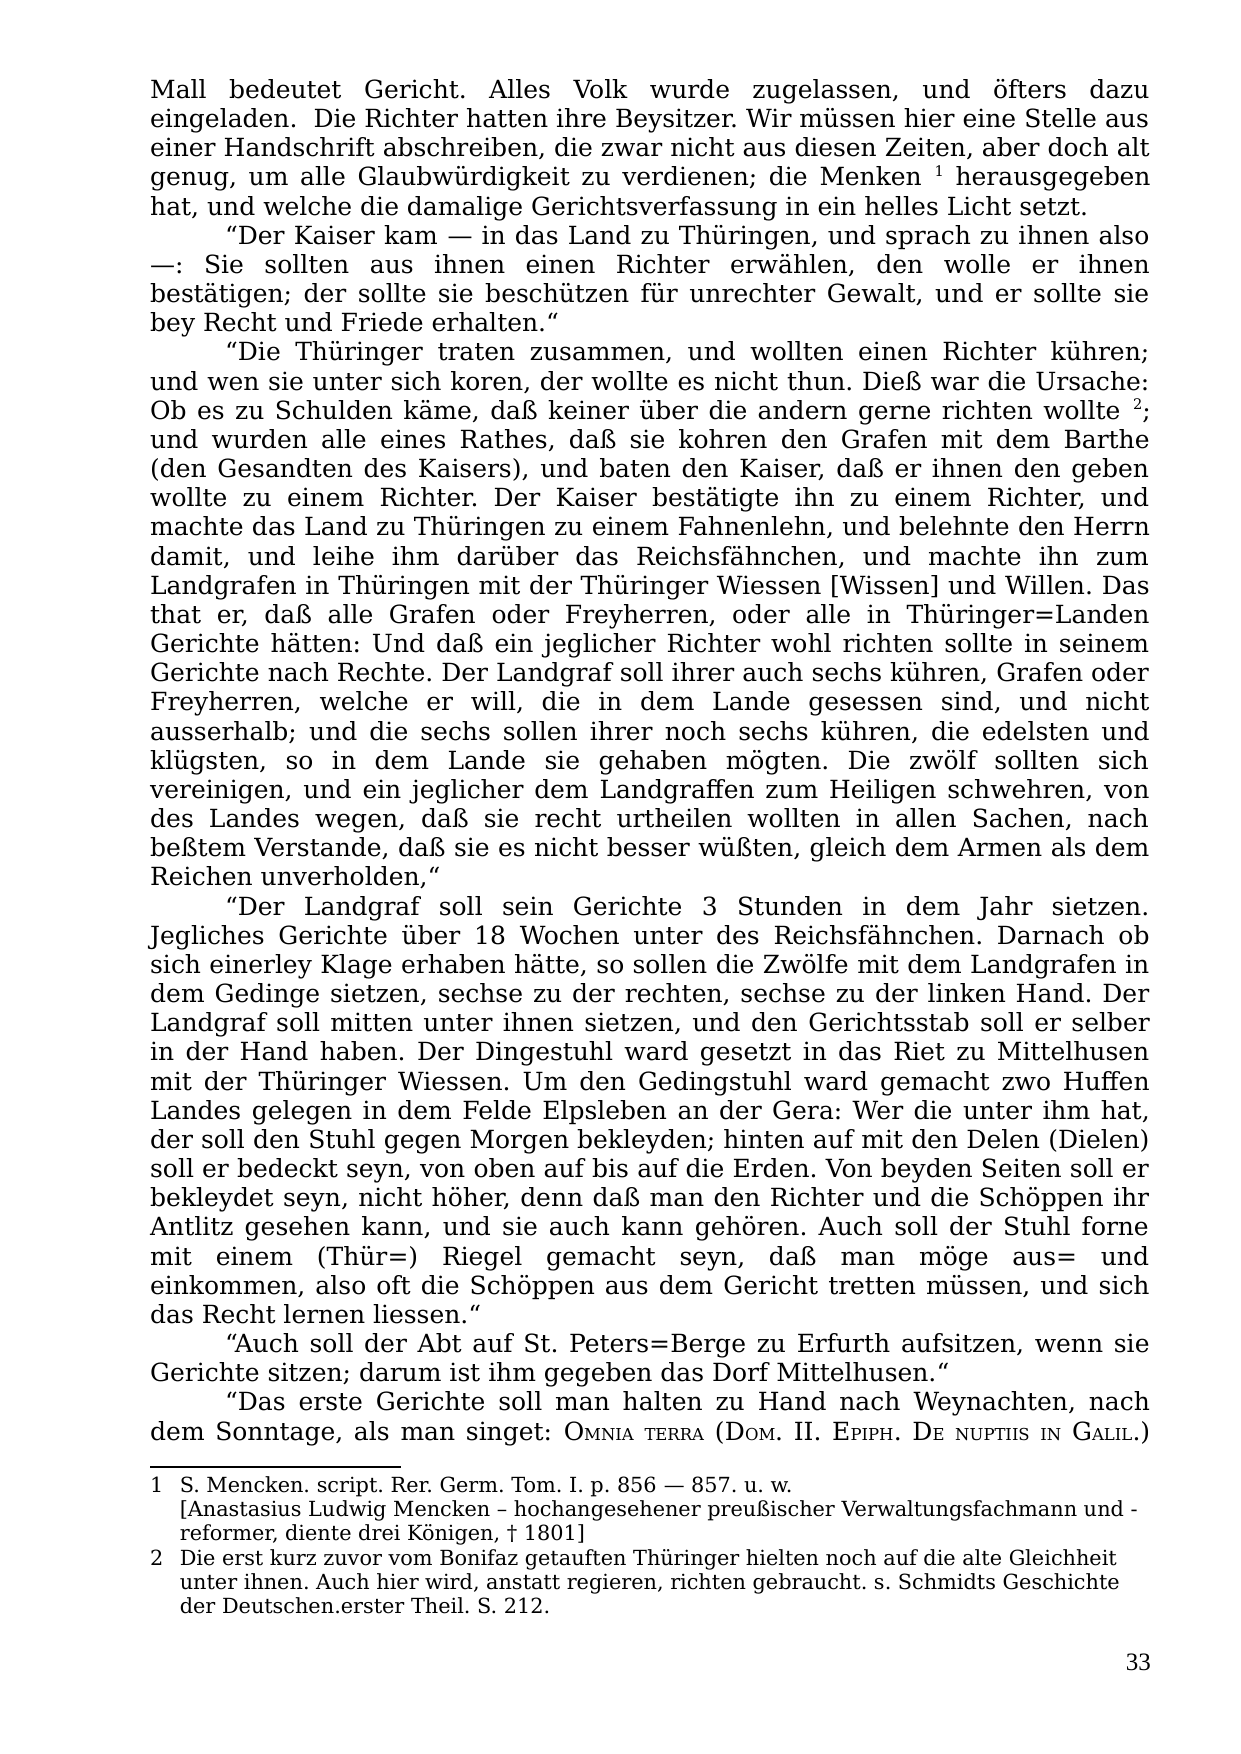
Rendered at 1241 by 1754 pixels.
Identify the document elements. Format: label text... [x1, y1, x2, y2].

text “Das erste Gerichte soll man halten zu Hand nach Weynachten, nach dem Sonntage, als man singet: Omnia terra (Dom. II. Epiph. De nuptiis in Galil.) [150, 1387, 1151, 1446]
text “Der Kaiser kam — in das Land zu Thüringen, und sprach zu ihnen also —: Sie sollten aus ihnen einen Richter erwählen, den wolle er ihnen bestätigen; der sollte sie beschützen für unrechter Gewalt, und er sollte sie bey Recht und Friede erhalten.“ [150, 221, 1151, 337]
text “Der Landgraf soll sein Gerichte 3 Stunden in dem Jahr sietzen. Jegliches Gerichte über 18 Wochen unter des Reichsfähnchen. Darnach ob sich einerley Klage erhaben hätte, so sollen die Zwölfe mit dem Landgrafen in dem Gedinge sietzen, sechse zu der rechten, sechse zu der linken Hand. Der Landgraf soll mitten unter ihnen sietzen, und den Gerichtsstab soll er selber in der Hand haben. Der Dingestuhl ward gesetzt in das Riet zu Mittelhusen mit der Thüringer Wiessen. Um den Gedingstuhl ward gemacht zwo Huffen Landes gelegen in dem Felde Elpsleben an der Gera: Wer die unter ihm hat, der soll den Stuhl gegen Morgen bekleyden; hinten auf mit den Delen (Dielen) soll er bedeckt seyn, von oben auf bis auf die Erden. Von beyden Seiten soll er bekleydet seyn, nicht höher, denn daß man den Richter und die Schöppen ihr Antlitz gesehen kann, und sie auch kann gehören. Auch soll der Stuhl forne mit einem (Thür=) Riegel gemacht seyn, daß man möge aus= und einkommen, also oft die Schöppen aus dem Gericht tretten müssen, und sich das Recht lernen liessen.“ [150, 892, 1151, 1329]
text S. Mencken. script. Rer. Germ. Tom. I. p. 856 — 857. u. w. [Anastasius Ludwig Mencken – hochangesehener preußischer Verwaltungsfachmann und -reformer, diente drei Königen, † 1801] [150, 1473, 1151, 1546]
text Mall bedeutet Gericht. Alles Volk wurde zugelassen, und öfters dazu eingeladen. Die Richter hatten ihre Beysitzer. Wir müssen hier eine Stelle aus einer Handschrift abschreiben, die zwar nicht aus diesen Zeiten, aber doch alt genug, um alle Glaubwürdigkeit zu verdienen; die Menken herausgegeben hat, und welche die damalige Gerichtsverfassung in ein helles Licht setzt. [150, 75, 1151, 221]
text “Auch soll der Abt auf St. Peters=Berge zu Erfurth aufsitzen, wenn sie Gerichte sitzen; darum ist ihm gegeben das Dorf Mittelhusen.“ [150, 1329, 1151, 1387]
text Die erst kurz zuvor vom Bonifaz getauften Thüringer hielten noch auf die alte Gleichheit unter ihnen. Auch hier wird, anstatt regieren, richten gebraucht. s. Schmidts Geschichte der Deutschen.erster Theil. S. 212. [150, 1546, 1151, 1618]
text “Die Thüringer traten zusammen, und wollten einen Richter kühren; und wen sie unter sich koren, der wollte es nicht thun. Dieß war die Ursache: Ob es zu Schulden käme, daß keiner über die andern gerne richten wollte ; und wurden alle eines Rathes, daß sie kohren den Grafen mit dem Barthe (den Gesandten des Kaisers), und baten den Kaiser, daß er ihnen den geben wollte zu einem Richter. Der Kaiser bestätigte ihn zu einem Richter, und machte das Land zu Thüringen zu einem Fahnenlehn, und belehnte den Herrn damit, und leihe ihm darüber das Reichsfähnchen, und machte ihn zum Landgrafen in Thüringen mit der Thüringer Wiessen [Wissen] und Willen. Das that er, daß alle Grafen oder Freyherren, oder alle in Thüringer=Landen Gerichte hätten: Und daß ein jeglicher Richter wohl richten sollte in seinem Gerichte nach Rechte. Der Landgraf soll ihrer auch sechs kühren, Grafen oder Freyherren, welche er will, die in dem Lande gesessen sind, und nicht ausserhalb; und die sechs sollen ihrer noch sechs kühren, die edelsten und klügsten, so in dem Lande sie gehaben mögten. Die zwölf sollten sich vereinigen, und ein jeglicher dem Landgraffen zum Heiligen schwehren, von des Landes wegen, daß sie recht urtheilen wollten in allen Sachen, nach beßtem Verstande, daß sie es nicht besser wüßten, gleich dem Armen als dem Reichen unverholden,“ [150, 337, 1151, 892]
